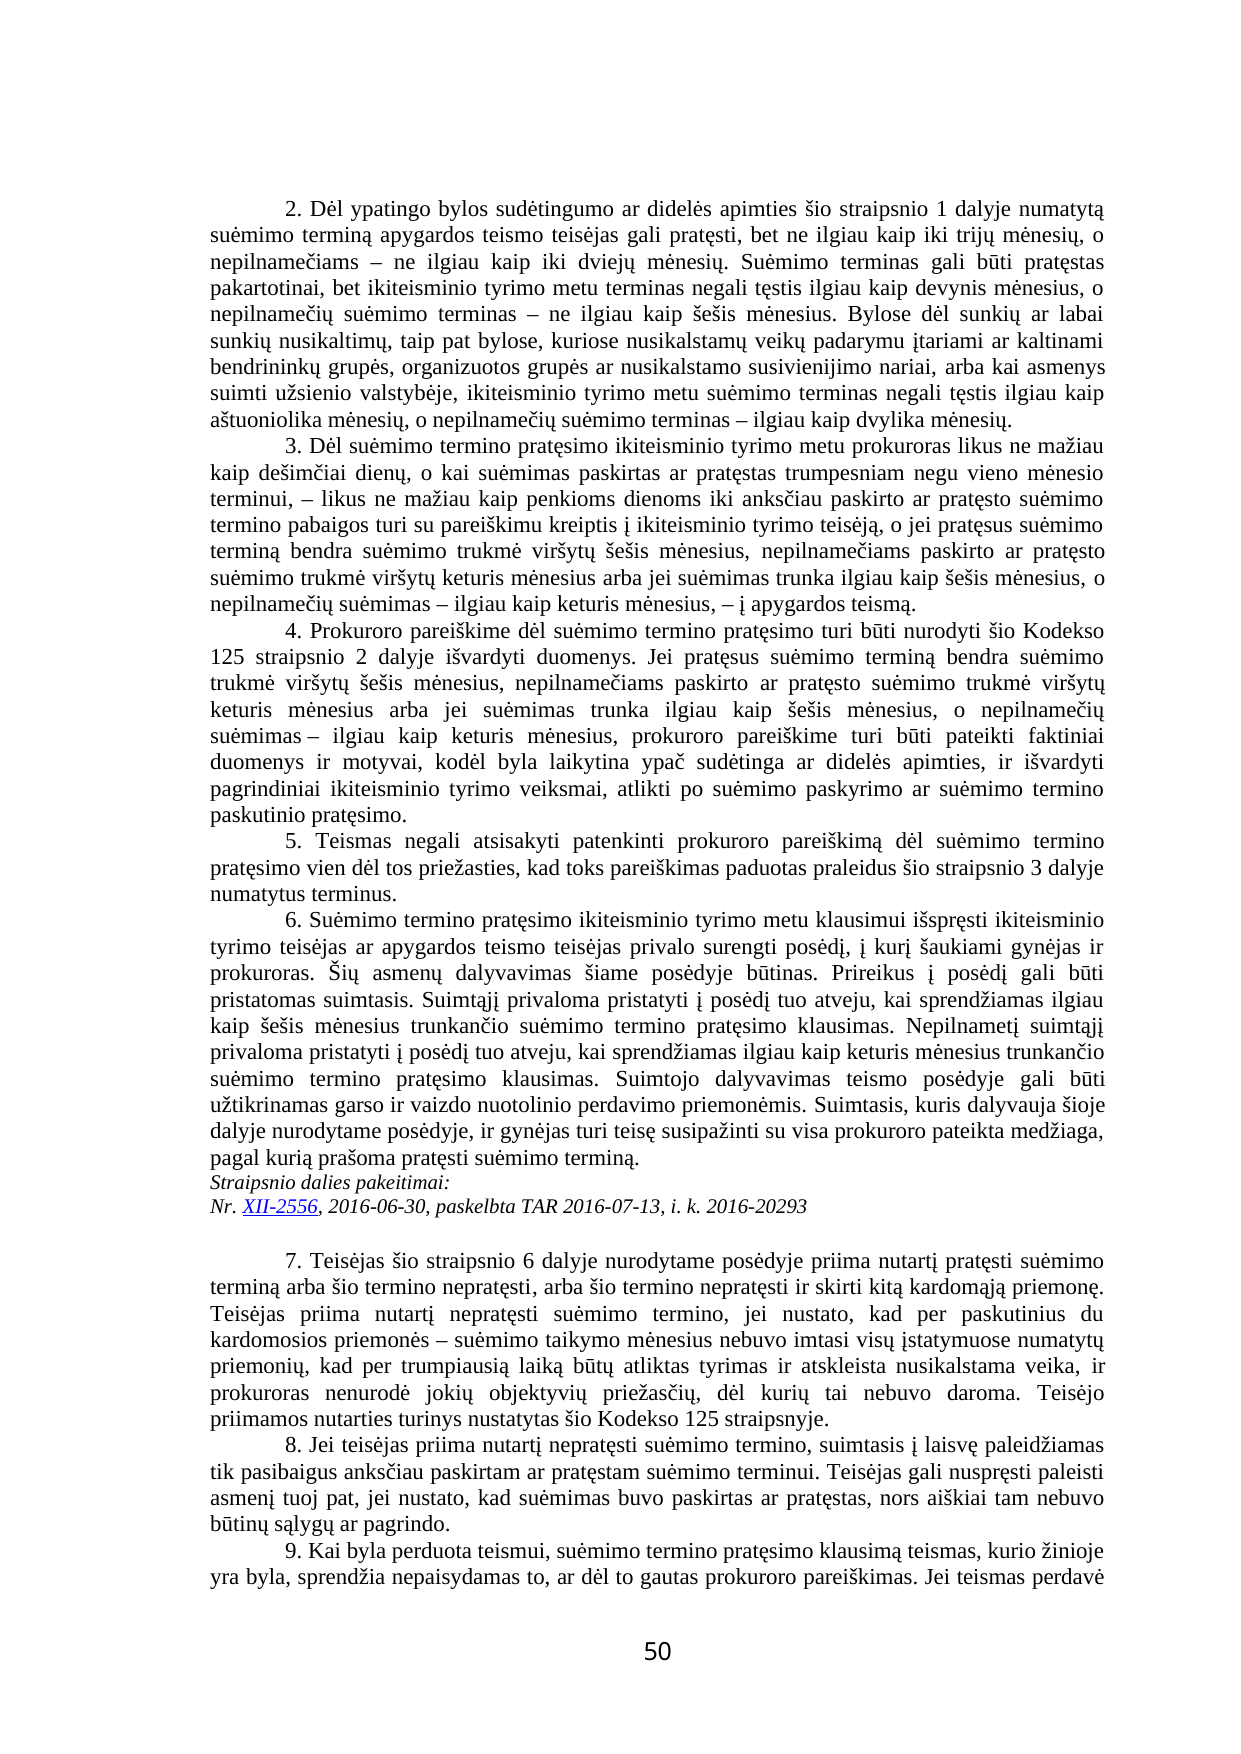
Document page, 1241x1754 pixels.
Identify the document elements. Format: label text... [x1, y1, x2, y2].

text Nr. XII-2556, 2016-06-30, paskelbta TAR 2016-07-13, i. k. 2016-20293 [210, 1194, 1106, 1218]
text 9. Kai byla perduota teismui, suėmimo termino pratęsimo klausimą teismas, kurio žinioje yra byla, sprendžia nepaisydamas to, ar dėl to gautas prokuroro pareiškimas. Jei teismas perdavė [210, 1537, 1106, 1589]
text 6. Suėmimo termino pratęsimo ikiteisminio tyrimo metu klausimui išspręsti ikiteisminio tyrimo teisėjas ar apygardos teismo teisėjas privalo surengti posėdį, į kurį šaukiami gynėjas ir prokuroras. Šių asmenų dalyvavimas šiame posėdyje būtinas. Prireikus į posėdį gali būti pristatomas suimtasis. Suimtąjį privaloma pristatyti į posėdį tuo atveju, kai sprendžiamas ilgiau kaip šešis mėnesius trunkančio suėmimo termino pratęsimo klausimas. Nepilnametį suimtąjį privaloma pristatyti į posėdį tuo atveju, kai sprendžiamas ilgiau kaip keturis mėnesius trunkančio suėmimo termino pratęsimo klausimas. Suimtojo dalyvavimas teismo posėdyje gali būti užtikrinamas garso ir vaizdo nuotolinio perdavimo priemonėmis. Suimtasis, kuris dalyvauja šioje dalyje nurodytame posėdyje, ir gynėjas turi teisę susipažinti su visa prokuroro pateikta medžiaga, pagal kurią prašoma pratęsti suėmimo terminą. [210, 907, 1106, 1170]
text 5. Teismas negali atsisakyti patenkinti prokuroro pareiškimą dėl suėmimo termino pratęsimo vien dėl tos priežasties, kad toks pareiškimas paduotas praleidus šio straipsnio 3 dalyje numatytus terminus. [210, 827, 1106, 907]
text Straipsnio dalies pakeitimai: [210, 1170, 1106, 1194]
text 3. Dėl suėmimo termino pratęsimo ikiteisminio tyrimo metu prokuroras likus ne mažiau kaip dešimčiai dienų, o kai suėmimas paskirtas ar pratęstas trumpesniam negu vieno mėnesio terminui, – likus ne mažiau kaip penkioms dienoms iki anksčiau paskirto ar pratęsto suėmimo termino pabaigos turi su pareiškimu kreiptis į ikiteisminio tyrimo teisėją, o jei pratęsus suėmimo terminą bendra suėmimo trukmė viršytų šešis mėnesius, nepilnamečiams paskirto ar pratęsto suėmimo trukmė viršytų keturis mėnesius arba jei suėmimas trunka ilgiau kaip šešis mėnesius, o nepilnamečių suėmimas – ilgiau kaip keturis mėnesius, – į apygardos teismą. [210, 432, 1106, 617]
text 8. Jei teisėjas priima nutartį nepratęsti suėmimo termino, suimtasis į laisvę paleidžiamas tik pasibaigus anksčiau paskirtam ar pratęstam suėmimo terminui. Teisėjas gali nuspręsti paleisti asmenį tuoj pat, jei nustato, kad suėmimas buvo paskirtas ar pratęstas, nors aiškiai tam nebuvo būtinų sąlygų ar pagrindo. [210, 1431, 1106, 1537]
text 2. Dėl ypatingo bylos sudėtingumo ar didelės apimties šio straipsnio 1 dalyje numatytą suėmimo terminą apygardos teismo teisėjas gali pratęsti, bet ne ilgiau kaip iki trijų mėnesių, o nepilnamečiams – ne ilgiau kaip iki dviejų mėnesių. Suėmimo terminas gali būti pratęstas pakartotinai, bet ikiteisminio tyrimo metu terminas negali tęstis ilgiau kaip devynis mėnesius, o nepilnamečių suėmimo terminas – ne ilgiau kaip šešis mėnesius. Bylose dėl sunkių ar labai sunkių nusikaltimų, taip pat bylose, kuriose nusikalstamų veikų padarymu įtariami ar kaltinami bendrininkų grupės, organizuotos grupės ar nusikalstamo susivienijimo nariai, arba kai asmenys suimti užsienio valstybėje, ikiteisminio tyrimo metu suėmimo terminas negali tęstis ilgiau kaip aštuoniolika mėnesių, o nepilnamečių suėmimo terminas – ilgiau kaip dvylika mėnesių. [210, 195, 1106, 432]
text 4. Prokuroro pareiškime dėl suėmimo termino pratęsimo turi būti nurodyti šio Kodekso 125 straipsnio 2 dalyje išvardyti duomenys. Jei pratęsus suėmimo terminą bendra suėmimo trukmė viršytų šešis mėnesius, nepilnamečiams paskirto ar pratęsto suėmimo trukmė viršytų keturis mėnesius arba jei suėmimas trunka ilgiau kaip šešis mėnesius, o nepilnamečių suėmimas – ilgiau kaip keturis mėnesius, prokuroro pareiškime turi būti pateikti faktiniai duomenys ir motyvai, kodėl byla laikytina ypač sudėtinga ar didelės apimties, ir išvardyti pagrindiniai ikiteisminio tyrimo veiksmai, atlikti po suėmimo paskyrimo ar suėmimo termino paskutinio pratęsimo. [210, 617, 1106, 827]
text 7. Teisėjas šio straipsnio 6 dalyje nurodytame posėdyje priima nutartį pratęsti suėmimo terminą arba šio termino nepratęsti, arba šio termino nepratęsti ir skirti kitą kardomąją priemonę. Teisėjas priima nutartį nepratęsti suėmimo termino, jei nustato, kad per paskutinius du kardomosios priemonės – suėmimo taikymo mėnesius nebuvo imtasi visų įstatymuose numatytų priemonių, kad per trumpiausią laiką būtų atliktas tyrimas ir atskleista nusikalstama veika, ir prokuroras nenurodė jokių objektyvių priežasčių, dėl kurių tai nebuvo daroma. Teisėjo priimamos nutarties turinys nustatytas šio Kodekso 125 straipsnyje. [210, 1247, 1106, 1431]
